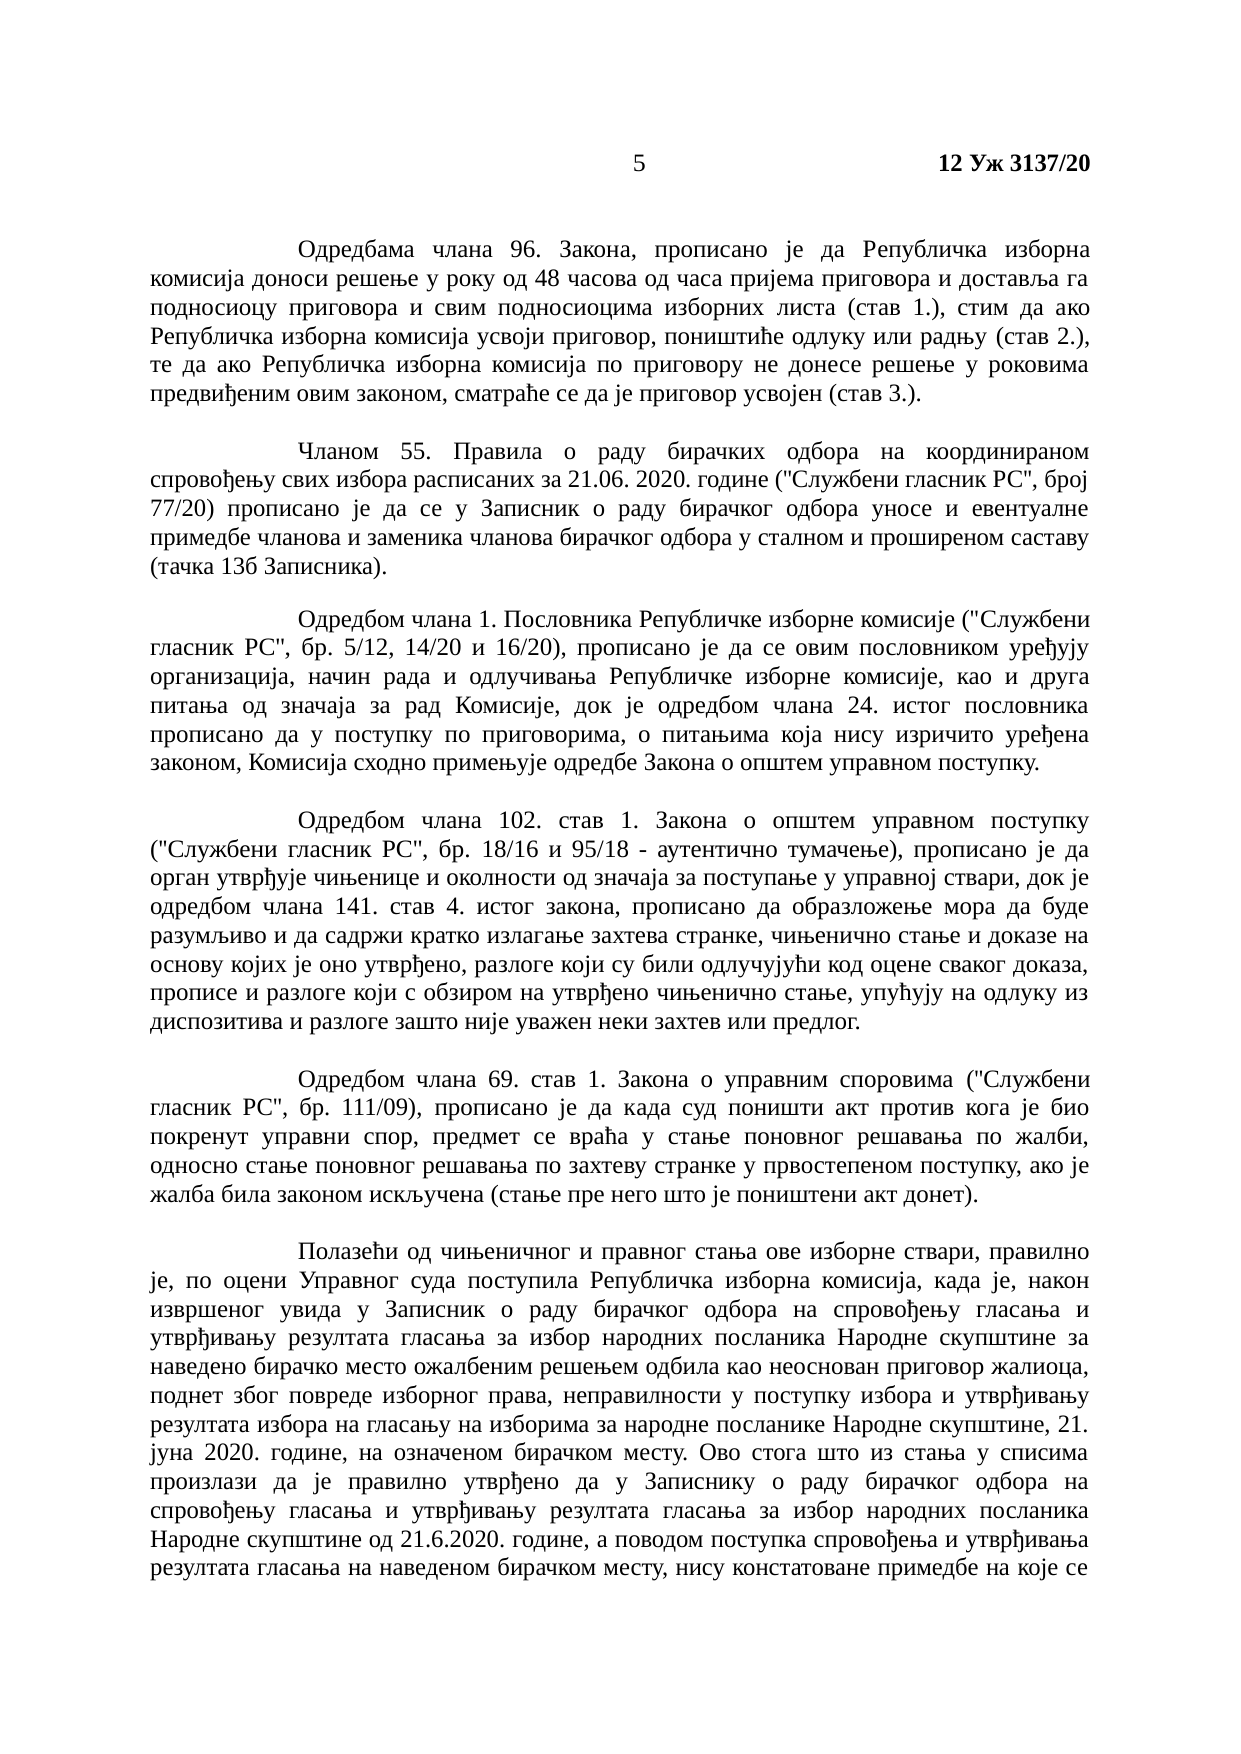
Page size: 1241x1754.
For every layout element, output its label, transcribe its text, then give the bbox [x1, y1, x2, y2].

text Одредбама члана 96. Закона, прописано је да Републичка изборна комисија доноси решење у року од 48 часова од часа пријема приговора и доставља га подносиоцу приговора и свим подносиоцима изборних листа (став 1.), стим да ако Републичка изборна комисија усвоји приговор, поништиће одлуку или радњу (став 2.), те да ако Републичка изборна комисија по приговору не донесе решење у роковима предвиђеним овим законом, сматраће се да је приговор усвојен (став 3.). [150, 234, 1090, 407]
text Одредбом члана 69. став 1. Закона о управним споровима (''Службени гласник РС'', бр. 111/09), прописано је да када суд поништи акт против кога је био покренут управни спор, предмет се враћа у стање поновног решавања по жалби, односно стање поновног решавања по захтеву странке у првостепеном поступку, ако је жалба била законом искључена (стање пре него што је поништени акт донет). [150, 1064, 1090, 1207]
text Чланом 55. Правила о раду бирачких одбора на координираном спровођењу свих избора расписаних за 21.06. 2020. године (''Службени гласник РС'', број 77/20) прописано је да се у Записник о раду бирачког одбора уносе и евентуалне примедбе чланова и заменика чланова бирачког одбора у сталном и проширеном саставу (тачка 13б Записника). [150, 436, 1090, 579]
text Одредбом члана 102. став 1. Закона о општем управном поступку (''Службени гласник РС'', бр. 18/16 и 95/18 - аутентично тумачење), прописано је да орган утврђује чињенице и околности од значаја за поступање у управној ствари, док је одредбом члана 141. став 4. истог закона, прописано да образложење мора да буде разумљиво и да садржи кратко излагање захтева странке, чињенично стање и доказе на основу којих је оно утврђено, разлоге који су били одлучујући код оцене сваког доказа, прописе и разлоге који с обзиром на утврђено чињенично стање, упућују на одлуку из диспозитива и разлоге зашто није уважен неки захтев или предлог. [150, 805, 1090, 1035]
text Полазећи од чињеничног и правног стања ове изборне ствари, правилно је, по оцени Управног суда поступила Републичка изборна комисија, када је, након извршеног увида у Записник о раду бирачког одбора на спровођењу гласања и утврђивању резултата гласања за избор народних посланика Народне скупштине за наведено бирачко место ожалбеним решењем одбила као неоснован приговор жалиоца, поднет због повреде изборног права, неправилности у поступку избора и утврђивању резултата избора на гласању на изборима за народне посланике Народне скупштине, 21. јуна 2020. године, на означеном бирачком месту. Ово стога што из стања у списима произлази да је правилно утврђено да у Записнику о раду бирачког одбора на спровођењу гласања и утврђивању резултата гласања за избор народних посланика Народне скупштине од 21.6.2020. године, а поводом поступка спровођења и утврђивања резултата гласања на наведеном бирачком месту, нису констатоване примедбе на које се [150, 1207, 1090, 1581]
text Одредбом члана 1. Пословника Републичке изборне комисије (''Службени гласник РС'', бр. 5/12, 14/20 и 16/20), прописано је да се овим пословником уређују организација, начин рада и одлучивања Републичке изборне комисије, као и друга питања од значаја за рад Комисије, док је одредбом члана 24. истог пословника прописано да у поступку по приговорима, о питањима која нису изричито уређена законом, Комисија сходно примењује одредбе Закона о општем управном поступку. [150, 604, 1090, 776]
